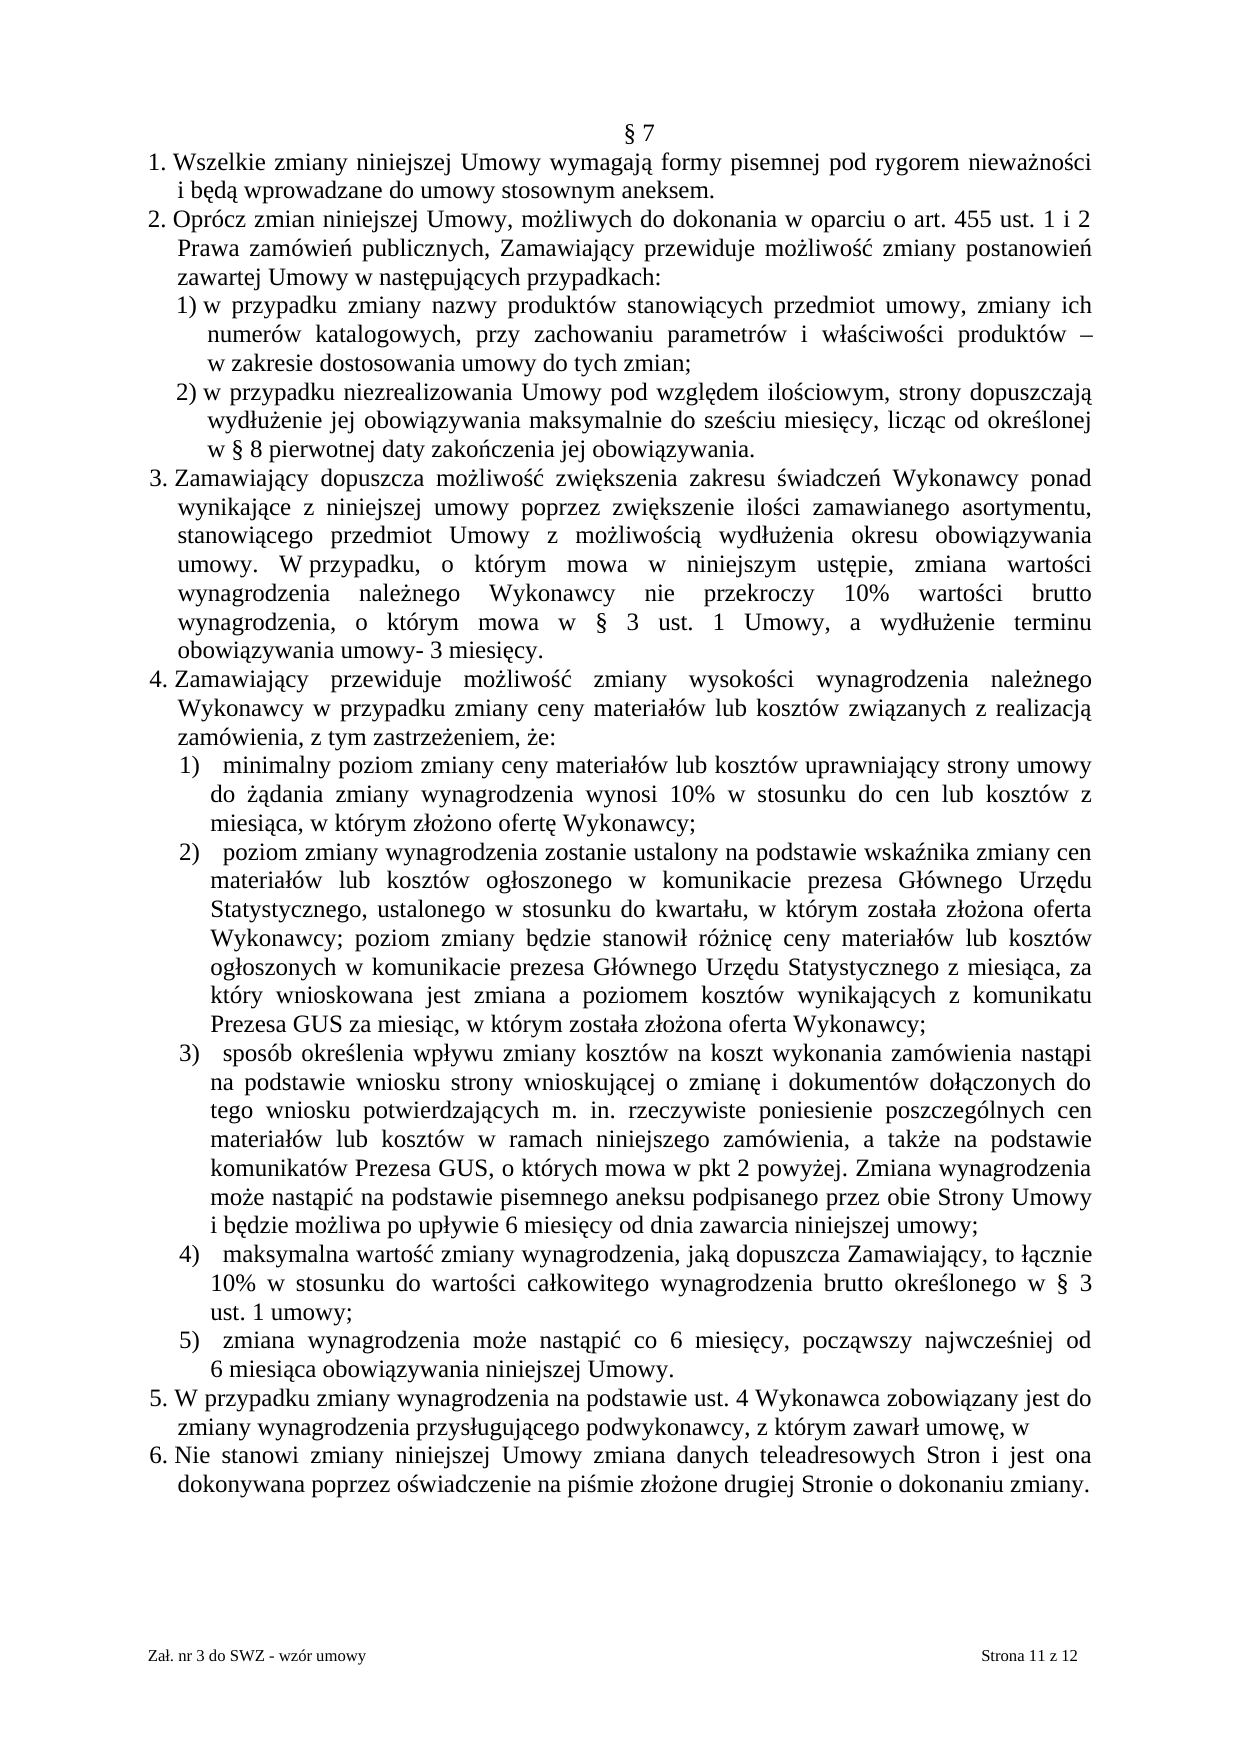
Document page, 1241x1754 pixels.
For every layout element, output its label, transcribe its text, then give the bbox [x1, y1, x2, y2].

text § 7 [185, 118, 1093, 147]
list minimalny poziom zmiany ceny materiałów lub kosztów uprawniający strony umowy do żądania zmiany wynagrodzenia wynosi 10% w stosunku do cen lub kosztów z miesiąca, w którym złożono ofertę Wykonawcy; [179, 751, 1093, 837]
list zmiana wynagrodzenia może nastąpić co 6 miesięcy, począwszy najwcześniej od 6 miesiąca obowiązywania niniejszej Umowy. [179, 1326, 1093, 1383]
list maksymalna wartość zmiany wynagrodzenia, jaką dopuszcza Zamawiający, to łącznie 10% w stosunku do wartości całkowitego wynagrodzenia brutto określonego w § 3 ust. 1 umowy; [179, 1239, 1093, 1326]
list Nie stanowi zmiany niniejszej Umowy zmiana danych teleadresowych Stron i jest ona dokonywana poprzez oświadczenie na piśmie złożone drugiej Stronie o dokonaniu zmiany. [149, 1441, 1093, 1498]
list poziom zmiany wynagrodzenia zostanie ustalony na podstawie wskaźnika zmiany cen materiałów lub kosztów ogłoszonego w komunikacie prezesa Głównego Urzędu Statystycznego, ustalonego w stosunku do kwartału, w którym została złożona oferta Wykonawcy; poziom zmiany będzie stanowił różnicę ceny materiałów lub kosztów ogłoszonych w komunikacie prezesa Głównego Urzędu Statystycznego z miesiąca, za który wnioskowana jest zmiana a poziomem kosztów wynikających z komunikatu Prezesa GUS za miesiąc, w którym została złożona oferta Wykonawcy; [179, 837, 1093, 1038]
list Zamawiający przewiduje możliwość zmiany wysokości wynagrodzenia należnego Wykonawcy w przypadku zmiany ceny materiałów lub kosztów związanych z realizacją zamówienia, z tym zastrzeżeniem, że: [149, 664, 1093, 751]
list sposób określenia wpływu zmiany kosztów na koszt wykonania zamówienia nastąpi na podstawie wniosku strony wnioskującej o zmianę i dokumentów dołączonych do tego wniosku potwierdzających m. in. rzeczywiste poniesienie poszczególnych cen materiałów lub kosztów w ramach niniejszego zamówienia, a także na podstawie komunikatów Prezesa GUS, o których mowa w pkt 2 powyżej. Zmiana wynagrodzenia może nastąpić na podstawie pisemnego aneksu podpisanego przez obie Strony Umowy i będzie możliwa po upływie 6 miesięcy od dnia zawarcia niniejszej umowy; [179, 1038, 1093, 1239]
list w przypadku niezrealizowania Umowy pod względem ilościowym, strony dopuszczają wydłużenie jej obowiązywania maksymalnie do sześciu miesięcy, licząc od określonej w § 8 pierwotnej daty zakończenia jej obowiązywania. [176, 377, 1093, 463]
list Oprócz zmian niniejszej Umowy, możliwych do dokonania w oparciu o art. 455 ust. 1 i 2 Prawa zamówień publicznych, Zamawiający przewiduje możliwość zmiany postanowień zawartej Umowy w następujących przypadkach: [148, 204, 1093, 291]
list w przypadku zmiany nazwy produktów stanowiących przedmiot umowy, zmiany ich numerów katalogowych, przy zachowaniu parametrów i właściwości produktów – w zakresie dostosowania umowy do tych zmian; [176, 291, 1093, 377]
list Wszelkie zmiany niniejszej Umowy wymagają formy pisemnej pod rygorem nieważności i będą wprowadzane do umowy stosownym aneksem. [148, 147, 1093, 204]
list W przypadku zmiany wynagrodzenia na podstawie ust. 4 Wykonawca zobowiązany jest do zmiany wynagrodzenia przysługującego podwykonawcy, z którym zawarł umowę, w [149, 1383, 1093, 1441]
list Zamawiający dopuszcza możliwość zwiększenia zakresu świadczeń Wykonawcy ponad wynikające z niniejszej umowy poprzez zwiększenie ilości zamawianego asortymentu, stanowiącego przedmiot Umowy z możliwością wydłużenia okresu obowiązywania umowy. W przypadku, o którym mowa w niniejszym ustępie, zmiana wartości wynagrodzenia należnego Wykonawcy nie przekroczy 10% wartości brutto wynagrodzenia, o którym mowa w § 3 ust. 1 Umowy, a wydłużenie terminu obowiązywania umowy- 3 miesięcy. [149, 463, 1093, 664]
